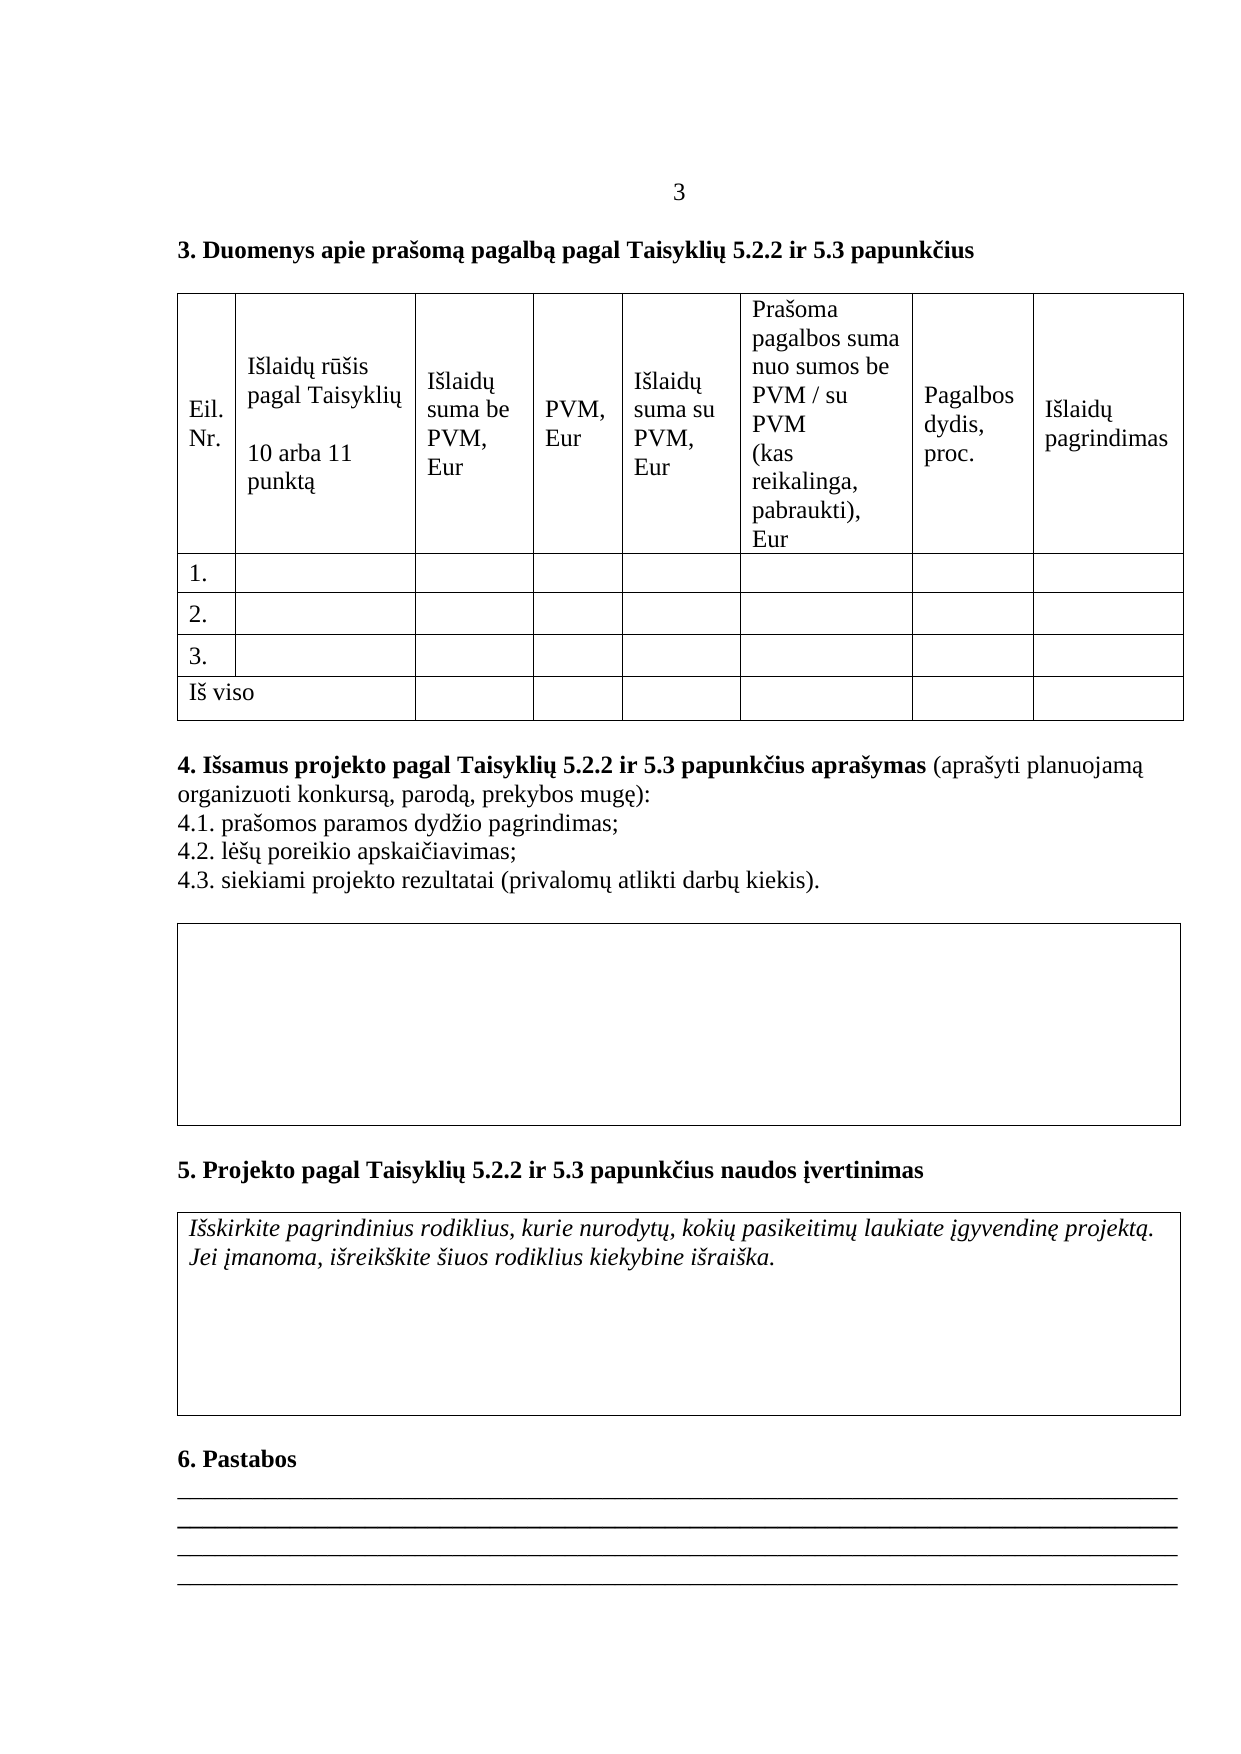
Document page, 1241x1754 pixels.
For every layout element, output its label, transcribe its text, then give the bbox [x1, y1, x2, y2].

text 5. Projekto pagal Taisyklių 5.2.2 ir 5.3 papunkčius naudos įvertinimas [177, 1155, 1181, 1183]
table_header Pagalbos dydis, proc. [913, 294, 1033, 553]
table_cell [741, 593, 912, 634]
table_header Išskirkite pagrindinius rodiklius, kurie nurodytų, kokių pasikeitimų laukiate įgyvendinę projektą. Jei įmanoma, išreikškite šiuos rodiklius kiekybine išraiška. [178, 1213, 1180, 1414]
table_cell [534, 593, 622, 634]
table_header Išlaidų suma be PVM, Eur [416, 294, 533, 553]
table_header PVM, Eur [534, 294, 622, 553]
table_cell [1034, 635, 1183, 676]
table_cell [1034, 554, 1183, 592]
table_cell [623, 554, 740, 592]
table_cell 3. [178, 635, 235, 676]
text ________________________________________________________________________________________________________________________________________________________________________________________________________________________________________________________________________________________________________________________________ [177, 1473, 1181, 1588]
table_cell [1034, 677, 1183, 720]
table_cell [623, 593, 740, 634]
table_cell [913, 593, 1033, 634]
table_cell [534, 554, 622, 592]
table_cell 1. [178, 554, 235, 592]
table_cell [236, 635, 415, 676]
text 4.3. siekiami projekto rezultatai (privalomų atlikti darbų kiekis). [177, 865, 1181, 894]
table_cell Iš viso [178, 677, 415, 720]
table_header [178, 924, 1180, 1125]
text 4.1. prašomos paramos dydžio pagrindimas; [177, 808, 1181, 836]
table_cell [236, 593, 415, 634]
table_cell [741, 635, 912, 676]
table_cell [913, 635, 1033, 676]
table_cell [623, 635, 740, 676]
table_cell [623, 677, 740, 720]
table_header Prašoma pagalbos suma nuo sumos be PVM / su PVM (kas reikalinga, pabraukti), Eur [741, 294, 912, 553]
table_header Išlaidų pagrindimas [1034, 294, 1183, 553]
table_cell 2. [178, 593, 235, 634]
text 3. Duomenys apie prašomą pagalbą pagal Taisyklių 5.2.2 ir 5.3 papunkčius [177, 235, 1181, 264]
table_cell [741, 554, 912, 592]
table_cell [913, 677, 1033, 720]
table_header Išlaidų rūšis pagal Taisyklių 10 arba 11 punktą [236, 294, 415, 553]
table_cell [1034, 593, 1183, 634]
text 4. Išsamus projekto pagal Taisyklių 5.2.2 ir 5.3 papunkčius aprašymas (aprašyti planuojamą organizuoti konkursą, parodą, prekybos mugę): [177, 750, 1181, 808]
table_header Eil. Nr. [178, 294, 235, 553]
table_cell [236, 554, 415, 592]
table_cell [416, 635, 533, 676]
text 6. Pastabos [177, 1444, 1181, 1473]
table_cell [534, 677, 622, 720]
table_cell [534, 635, 622, 676]
table_cell [416, 554, 533, 592]
table_cell [416, 677, 533, 720]
table_cell [741, 677, 912, 720]
table_cell [913, 554, 1033, 592]
table_header Išlaidų suma su PVM, Eur [623, 294, 740, 553]
text 4.2. lėšų poreikio apskaičiavimas; [177, 836, 1181, 865]
table_cell [416, 593, 533, 634]
